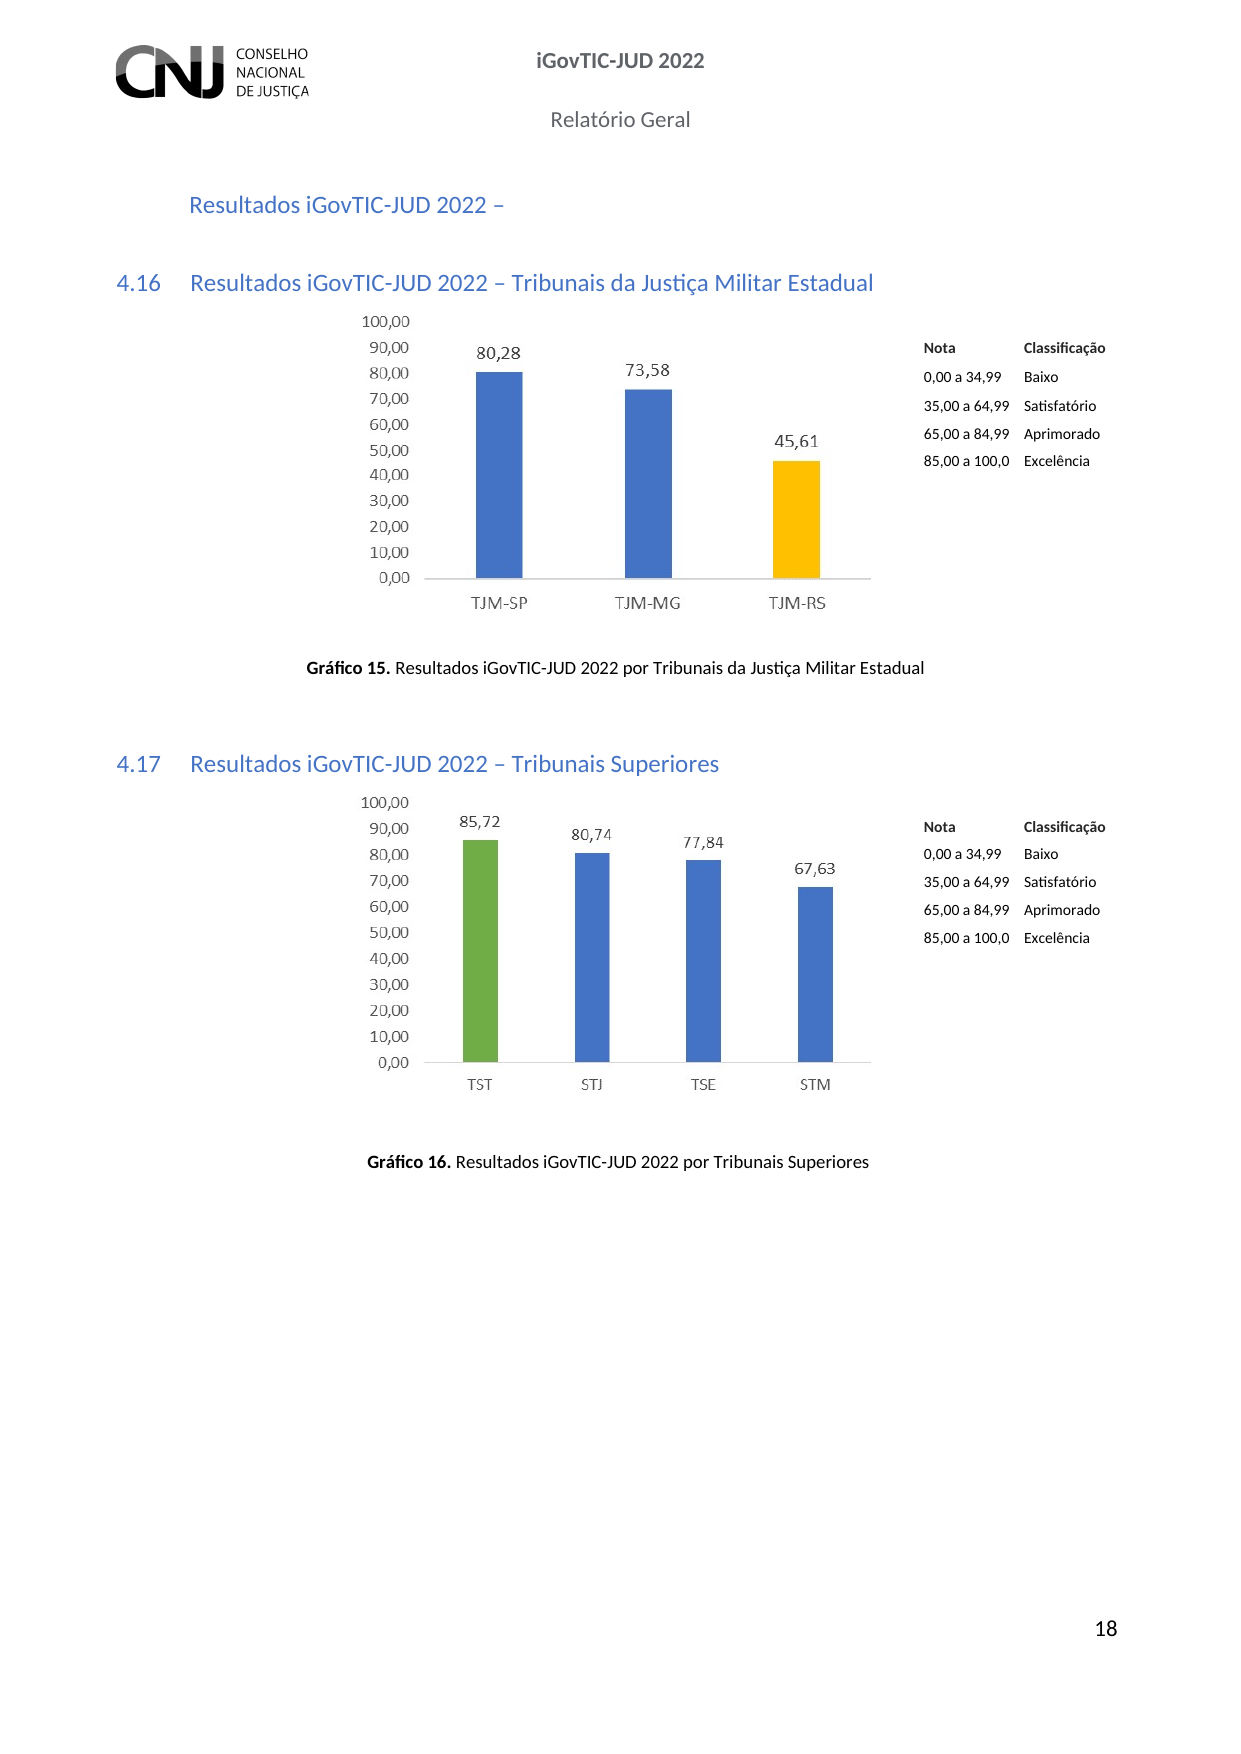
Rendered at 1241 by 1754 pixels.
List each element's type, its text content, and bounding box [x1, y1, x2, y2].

table_cell Baixo [1018, 361, 1136, 388]
table_cell Aprimorado [1018, 419, 1136, 445]
table_cell 85,00 a 100,0 [918, 445, 1015, 472]
table_header [348, 301, 904, 656]
table_cell Baixo [1018, 840, 1136, 865]
table_cell Satisfatório [1018, 390, 1136, 417]
table_header [348, 782, 904, 1150]
table_header Nota [918, 812, 1015, 838]
table_cell 0,00 a 34,99 [918, 361, 1015, 388]
table_cell 85,00 a 100,0 [918, 923, 1015, 949]
table_header Classificação [1018, 333, 1136, 359]
subtitle Resultados iGovTIC-JUD 2022 – Tribunais da Justiça Militar Estadual [116, 267, 1140, 298]
table_cell Excelência [1018, 445, 1136, 472]
text Gráfico 16. Resultados iGovTIC-JUD 2022 por Tribunais Superiores [367, 1150, 1140, 1173]
table_cell 65,00 a 84,99 [918, 419, 1015, 445]
text Gráfico 15. Resultados iGovTIC-JUD 2022 por Tribunais da Justiça Militar Estadual [118, 656, 929, 679]
table_cell Aprimorado [1018, 895, 1136, 921]
table_cell 35,00 a 64,99 [918, 390, 1015, 417]
table_header Nota [918, 333, 1015, 359]
table_cell Satisfatório [1018, 868, 1136, 893]
table_cell 0,00 a 34,99 [918, 840, 1015, 865]
table_cell 35,00 a 64,99 [918, 868, 1015, 893]
table_header Classificação [1018, 812, 1136, 838]
table_cell 65,00 a 84,99 [918, 895, 1015, 921]
table_cell Excelência [1018, 923, 1136, 949]
table_header [905, 782, 1137, 1150]
table_header [905, 301, 1137, 656]
subtitle Resultados iGovTIC-JUD 2022 – Tribunais Superiores [116, 748, 1140, 779]
